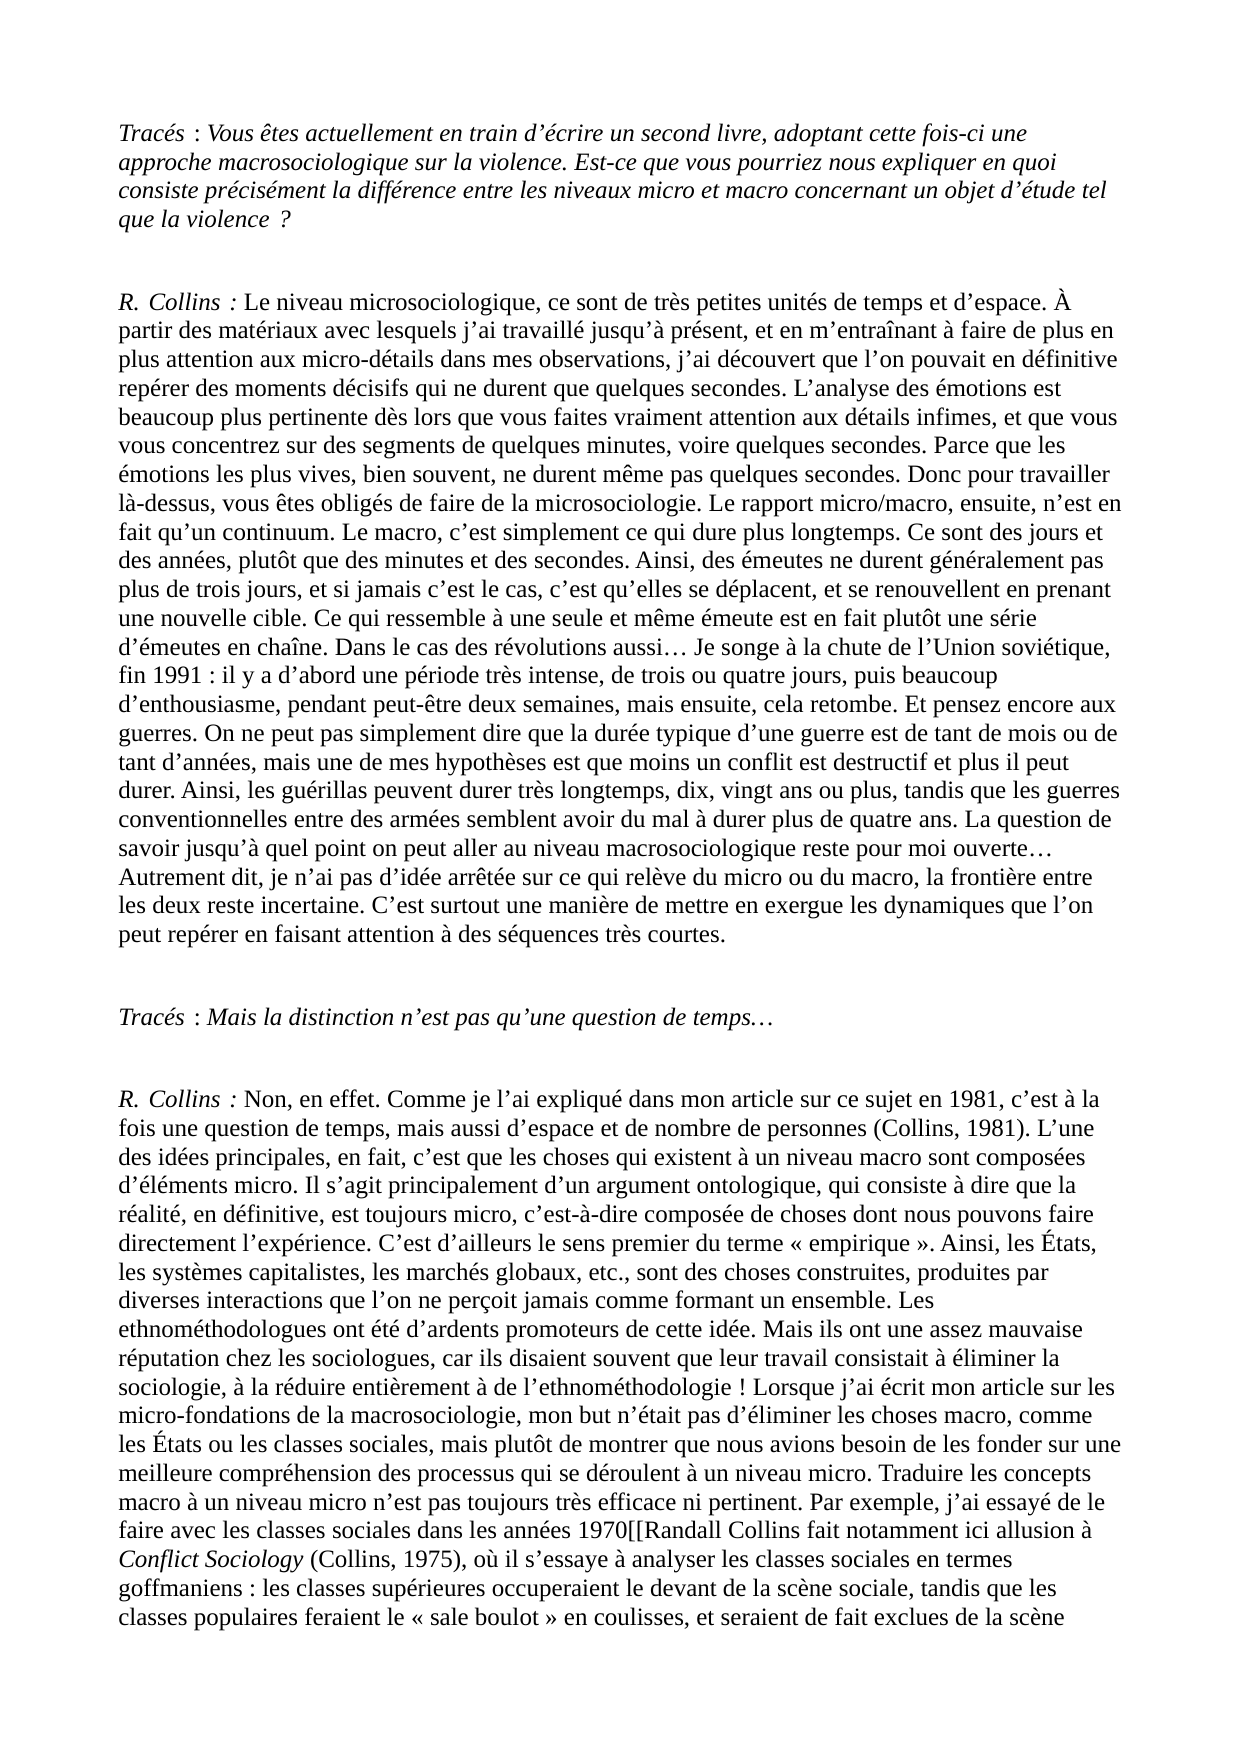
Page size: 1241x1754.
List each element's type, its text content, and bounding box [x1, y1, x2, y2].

text Tracés : Vous êtes actuellement en train d’écrire un second livre, adoptant cette fois-ci une approche macrosociologique sur la violence. Est-ce que vous pourriez nous expliquer en quoi consiste précisément la différence entre les niveaux micro et macro concernant un objet d’étude tel que la violence ? [118, 118, 1122, 233]
text R. Collins : Non, en effet. Comme je l’ai expliqué dans mon article sur ce sujet en 1981, c’est à la fois une question de temps, mais aussi d’espace et de nombre de personnes (Collins, 1981). L’une des idées principales, en fait, c’est que les choses qui existent à un niveau macro sont composées d’éléments micro. Il s’agit principalement d’un argument ontologique, qui consiste à dire que la réalité, en définitive, est toujours micro, c’est-à-dire composée de choses dont nous pouvons faire directement l’expérience. C’est d’ailleurs le sens premier du terme « empirique ». Ainsi, les États, les systèmes capitalistes, les marchés globaux, etc., sont des choses construites, produites par diverses interactions que l’on ne perçoit jamais comme formant un ensemble. Les ethnométhodologues ont été d’ardents promoteurs de cette idée. Mais ils ont une assez mauvaise réputation chez les sociologues, car ils disaient souvent que leur travail consistait à éliminer la sociologie, à la réduire entièrement à de l’ethnométhodologie ! Lorsque j’ai écrit mon article sur les micro-fondations de la macrosociologie, mon but n’était pas d’éliminer les choses macro, comme les États ou les classes sociales, mais plutôt de montrer que nous avions besoin de les fonder sur une meilleure compréhension des processus qui se déroulent à un niveau micro. Traduire les concepts macro à un niveau micro n’est pas toujours très efficace ni pertinent. Par exemple, j’ai essayé de le faire avec les classes sociales dans les années 1970[[Randall Collins fait notamment ici allusion à Conflict Sociology (Collins, 1975), où il s’essaye à analyser les classes sociales en termes goffmaniens : les classes supérieures occuperaient le devant de la scène sociale, tandis que les classes populaires feraient le « sale boulot » en coulisses, et seraient de fait exclues de la scène [118, 1084, 1122, 1631]
text R. Collins : Le niveau microsociologique, ce sont de très petites unités de temps et d’espace. À partir des matériaux avec lesquels j’ai travaillé jusqu’à présent, et en m’entraînant à faire de plus en plus attention aux micro-détails dans mes observations, j’ai découvert que l’on pouvait en définitive repérer des moments décisifs qui ne durent que quelques secondes. L’analyse des émotions est beaucoup plus pertinente dès lors que vous faites vraiment attention aux détails infimes, et que vous vous concentrez sur des segments de quelques minutes, voire quelques secondes. Parce que les émotions les plus vives, bien souvent, ne durent même pas quelques secondes. Donc pour travailler là-dessus, vous êtes obligés de faire de la microsociologie. Le rapport micro/macro, ensuite, n’est en fait qu’un continuum. Le macro, c’est simplement ce qui dure plus longtemps. Ce sont des jours et des années, plutôt que des minutes et des secondes. Ainsi, des émeutes ne durent généralement pas plus de trois jours, et si jamais c’est le cas, c’est qu’elles se déplacent, et se renouvellent en prenant une nouvelle cible. Ce qui ressemble à une seule et même émeute est en fait plutôt une série d’émeutes en chaîne. Dans le cas des révolutions aussi… Je songe à la chute de l’Union soviétique, fin 1991 : il y a d’abord une période très intense, de trois ou quatre jours, puis beaucoup d’enthousiasme, pendant peut-être deux semaines, mais ensuite, cela retombe. Et pensez encore aux guerres. On ne peut pas simplement dire que la durée typique d’une guerre est de tant de mois ou de tant d’années, mais une de mes hypothèses est que moins un conflit est destructif et plus il peut durer. Ainsi, les guérillas peuvent durer très longtemps, dix, vingt ans ou plus, tandis que les guerres conventionnelles entre des armées semblent avoir du mal à durer plus de quatre ans. La question de savoir jusqu’à quel point on peut aller au niveau macrosociologique reste pour moi ouverte… Autrement dit, je n’ai pas d’idée arrêtée sur ce qui relève du micro ou du macro, la frontière entre les deux reste incertaine. C’est surtout une manière de mettre en exergue les dynamiques que l’on peut repérer en faisant attention à des séquences très courtes. [118, 287, 1122, 948]
text Tracés : Mais la distinction n’est pas qu’une question de temps… [118, 1002, 1122, 1031]
